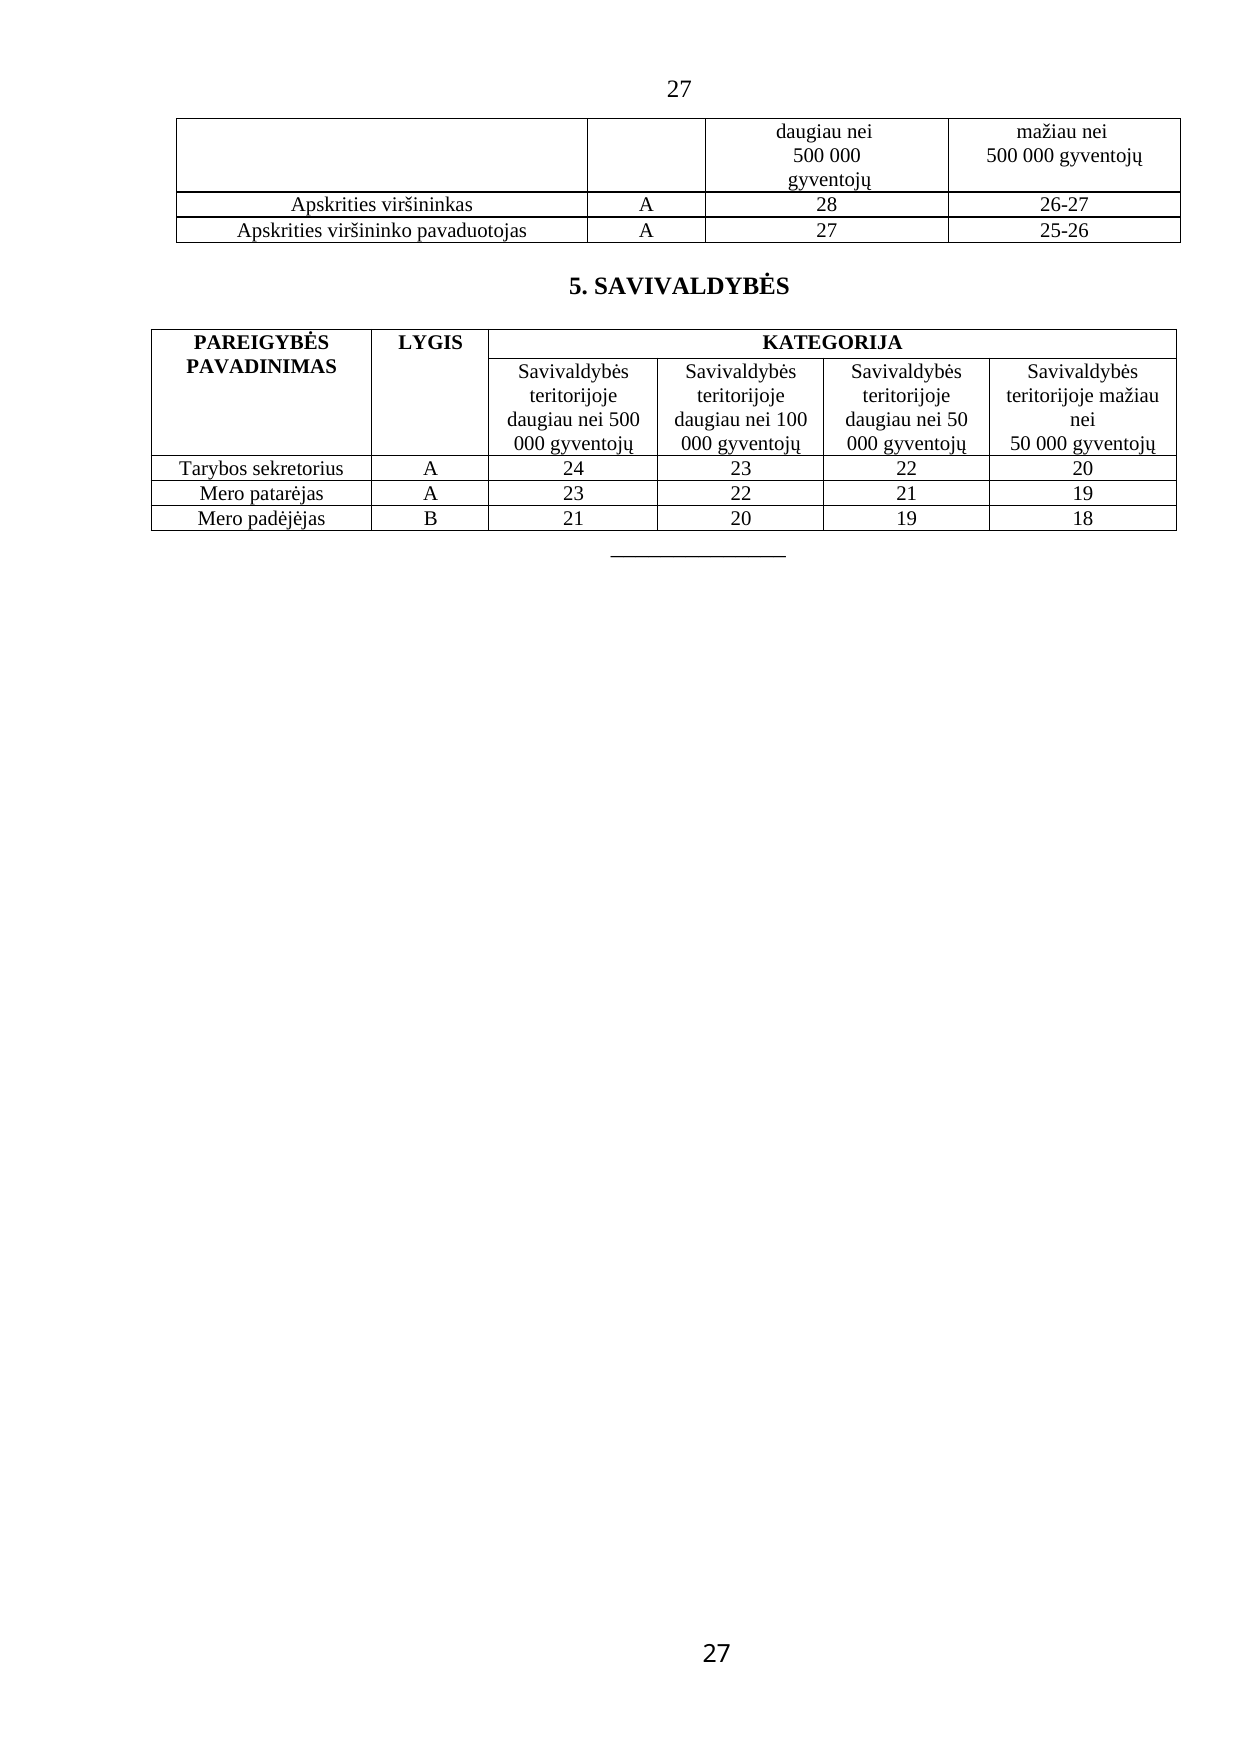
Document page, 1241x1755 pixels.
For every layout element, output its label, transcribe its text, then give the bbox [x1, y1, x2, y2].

table_cell 25-26 [949, 218, 1180, 242]
table_cell 20 [990, 456, 1176, 480]
table_cell 22 [658, 481, 823, 505]
table_cell 18 [990, 506, 1176, 530]
table_cell 26-27 [949, 193, 1180, 216]
table_cell Savivaldybės teritorijoje daugiau nei 100 000 gyventojų [658, 359, 823, 455]
table_cell Tarybos sekretorius [152, 456, 371, 480]
table_cell daugiau nei 500 000 gyventojų [706, 119, 948, 191]
table_cell 28 [706, 193, 948, 216]
table_header PAREIGYBĖS PAVADINIMAS [152, 330, 371, 455]
table_cell Mero padėjėjas [152, 506, 371, 530]
table_cell 23 [489, 481, 657, 505]
table_cell [588, 119, 705, 191]
table_cell Savivaldybės teritorijoje daugiau nei 500 000 gyventojų [489, 359, 657, 455]
table_cell 19 [824, 506, 989, 530]
table_cell Savivaldybės teritorijoje mažiau nei 50 000 gyventojų [990, 359, 1176, 455]
table_cell mažiau nei 500 000 gyventojų [949, 119, 1180, 191]
table_cell Savivaldybės teritorijoje daugiau nei 50 000 gyventojų [824, 359, 989, 455]
table_cell Mero patarėjas [152, 481, 371, 505]
table_cell 20 [658, 506, 823, 530]
table_cell 21 [489, 506, 657, 530]
table_cell B [372, 506, 488, 530]
table_cell A [588, 218, 705, 242]
table_cell Apskrities viršininko pavaduotojas [177, 218, 587, 242]
table_cell A [372, 481, 488, 505]
table_header LYGIS [372, 330, 488, 455]
table_cell A [588, 193, 705, 216]
table_cell 19 [990, 481, 1176, 505]
table_cell 21 [824, 481, 989, 505]
table_header KATEGORIJA [489, 330, 1176, 358]
table_cell 23 [658, 456, 823, 480]
table_cell [177, 119, 587, 191]
table_cell 24 [489, 456, 657, 480]
table_cell A [372, 456, 488, 480]
table_cell 22 [824, 456, 989, 480]
table_cell 27 [706, 218, 948, 242]
text ______________ [215, 531, 1181, 560]
text 5. SAVIVALDYBĖS [177, 271, 1181, 300]
table_cell Apskrities viršininkas [177, 193, 587, 216]
